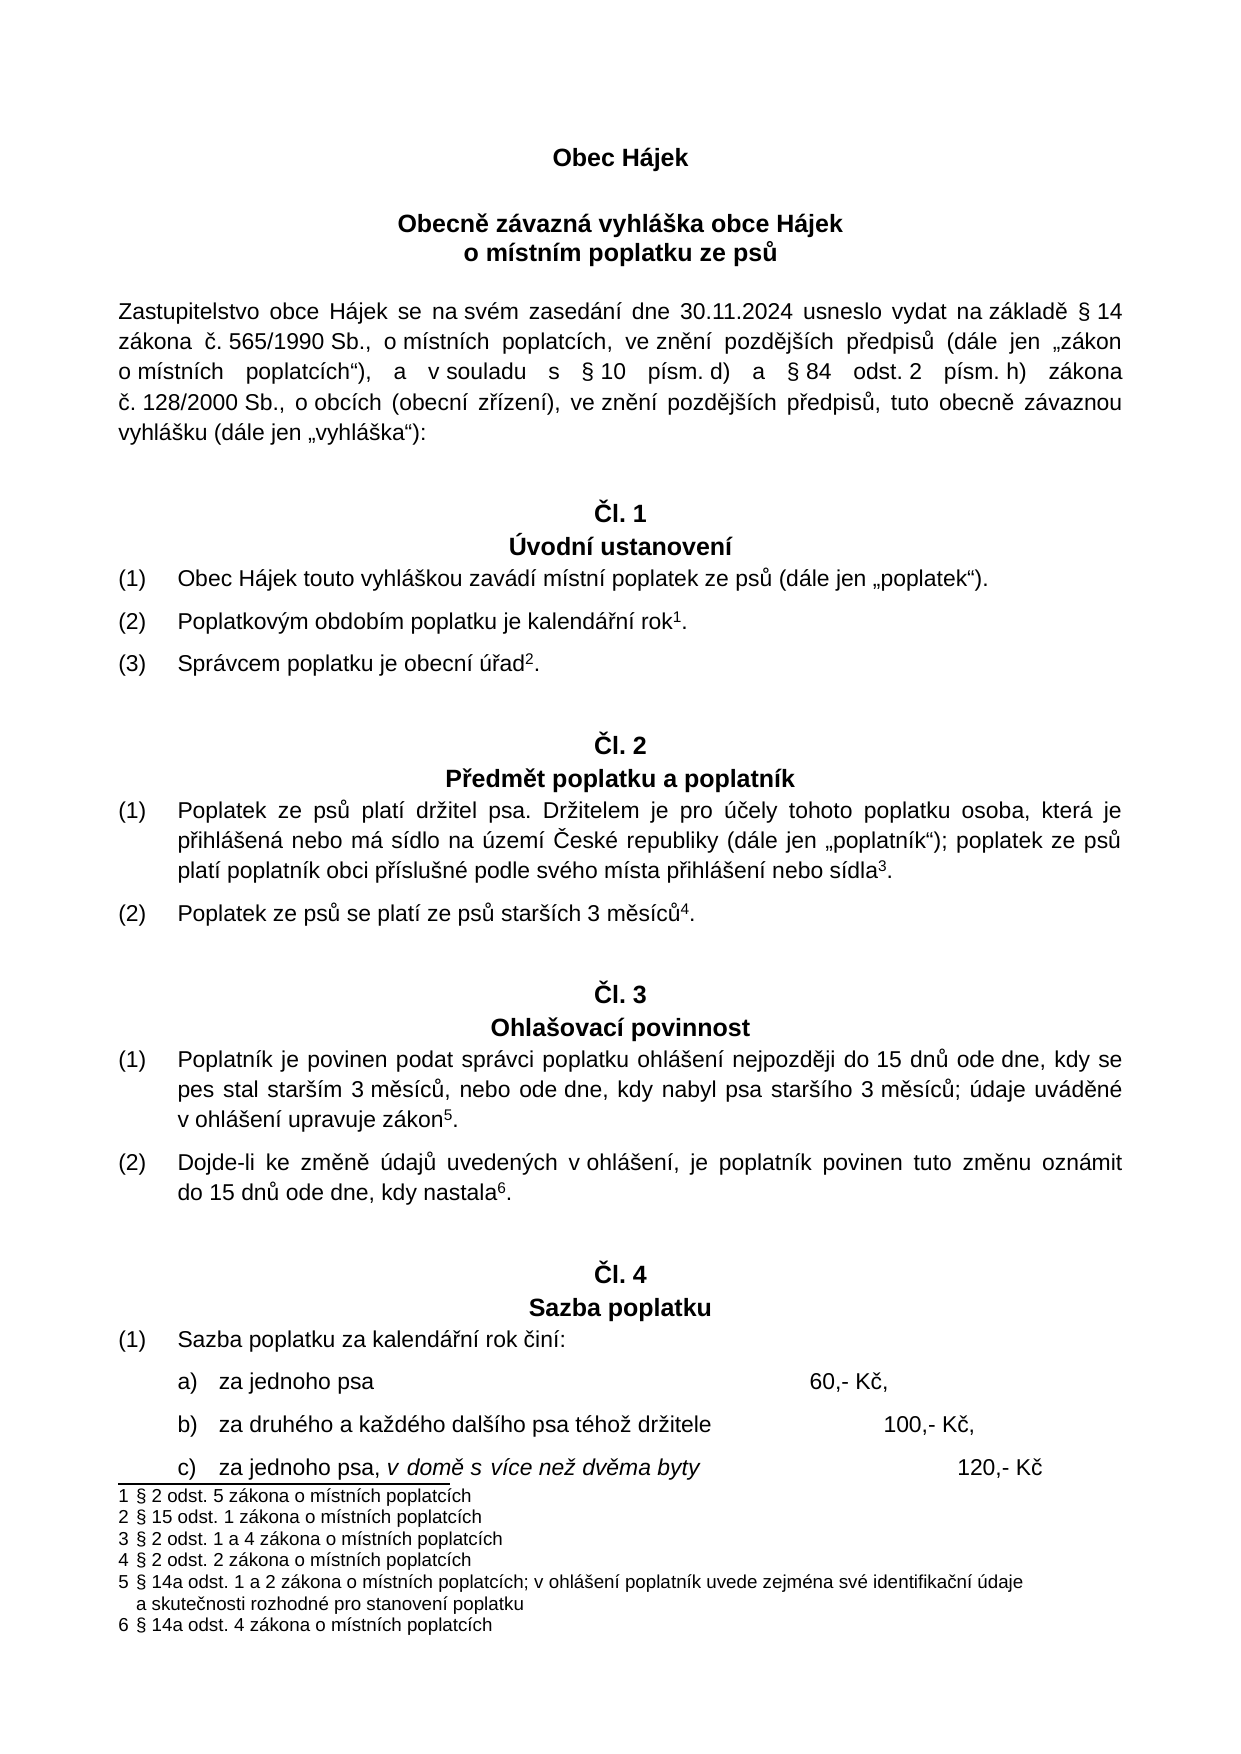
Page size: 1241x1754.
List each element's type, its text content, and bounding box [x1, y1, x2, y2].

subtitle Čl. 2 Předmět poplatku a poplatník [118, 731, 1122, 792]
list Poplatek ze psů se platí ze psů starších 3 měsíců. [118, 900, 1122, 926]
list § 2 odst. 5 zákona o místních poplatcích [118, 1484, 1122, 1506]
list Poplatek ze psů platí držitel psa. Držitelem je pro účely tohoto poplatku osoba, která je přihlášená nebo má sídlo na území České republiky (dále jen „poplatník“); poplatek ze psů platí poplatník obci příslušné podle svého místa přihlášení nebo sídla. [118, 797, 1122, 883]
list Poplatkovým obdobím poplatku je kalendářní rok. [118, 608, 1122, 634]
subtitle Obecně závazná vyhláška obce Hájek o místním poplatku ze psů [118, 209, 1122, 267]
list za druhého a každého dalšího psa téhož držitele 100,- Kč, [177, 1411, 1122, 1437]
list za jednoho psa, v domě s více než dvěma byty 120,- Kč [177, 1454, 1122, 1480]
text Zastupitelstvo obce Hájek se na svém zasedání dne 30.11.2024 usneslo vydat na základě § 14 zákona č. 565/1990 Sb., o místních poplatcích, ve znění pozdějších předpisů (dále jen „zákon o místních poplatcích“), a v souladu s § 10 písm. d) a § 84 odst. 2 písm. h) zákona č. 128/2000 Sb., o obcích (obecní zřízení), ve znění pozdějších předpisů, tuto obecně závaznou vyhlášku (dále jen „vyhláška“): [118, 298, 1122, 445]
list § 2 odst. 1 a 4 zákona o místních poplatcích [118, 1528, 1122, 1549]
list § 15 odst. 1 zákona o místních poplatcích [118, 1506, 1122, 1528]
list Obec Hájek touto vyhláškou zavádí místní poplatek ze psů (dále jen „poplatek“). [118, 565, 1122, 591]
list za jednoho psa 60,- Kč, [177, 1368, 1122, 1395]
list § 14a odst. 4 zákona o místních poplatcích [118, 1614, 1122, 1635]
text Obec Hájek [118, 143, 1122, 172]
subtitle Čl. 4 Sazba poplatku [118, 1259, 1122, 1321]
list Poplatník je povinen podat správci poplatku ohlášení nejpozději do 15 dnů ode dne, kdy se pes stal starším 3 měsíců, nebo ode dne, kdy nabyl psa staršího 3 měsíců; údaje uváděné v ohlášení upravuje zákon. [118, 1046, 1122, 1133]
list Dojde-li ke změně údajů uvedených v ohlášení, je poplatník povinen tuto změnu oznámit do 15 dnů ode dne, kdy nastala. [118, 1149, 1122, 1206]
list Sazba poplatku za kalendářní rok činí: [118, 1326, 1122, 1352]
subtitle Čl. 3 Ohlašovací povinnost [118, 980, 1122, 1042]
list Správcem poplatku je obecní úřad. [118, 650, 1122, 677]
list § 2 odst. 2 zákona o místních poplatcích [118, 1549, 1122, 1571]
subtitle Čl. 1 Úvodní ustanovení [118, 499, 1122, 561]
list § 14a odst. 1 a 2 zákona o místních poplatcích; v ohlášení poplatník uvede zejména své identifikační údaje a skutečnosti rozhodné pro stanovení poplatku [118, 1571, 1122, 1614]
